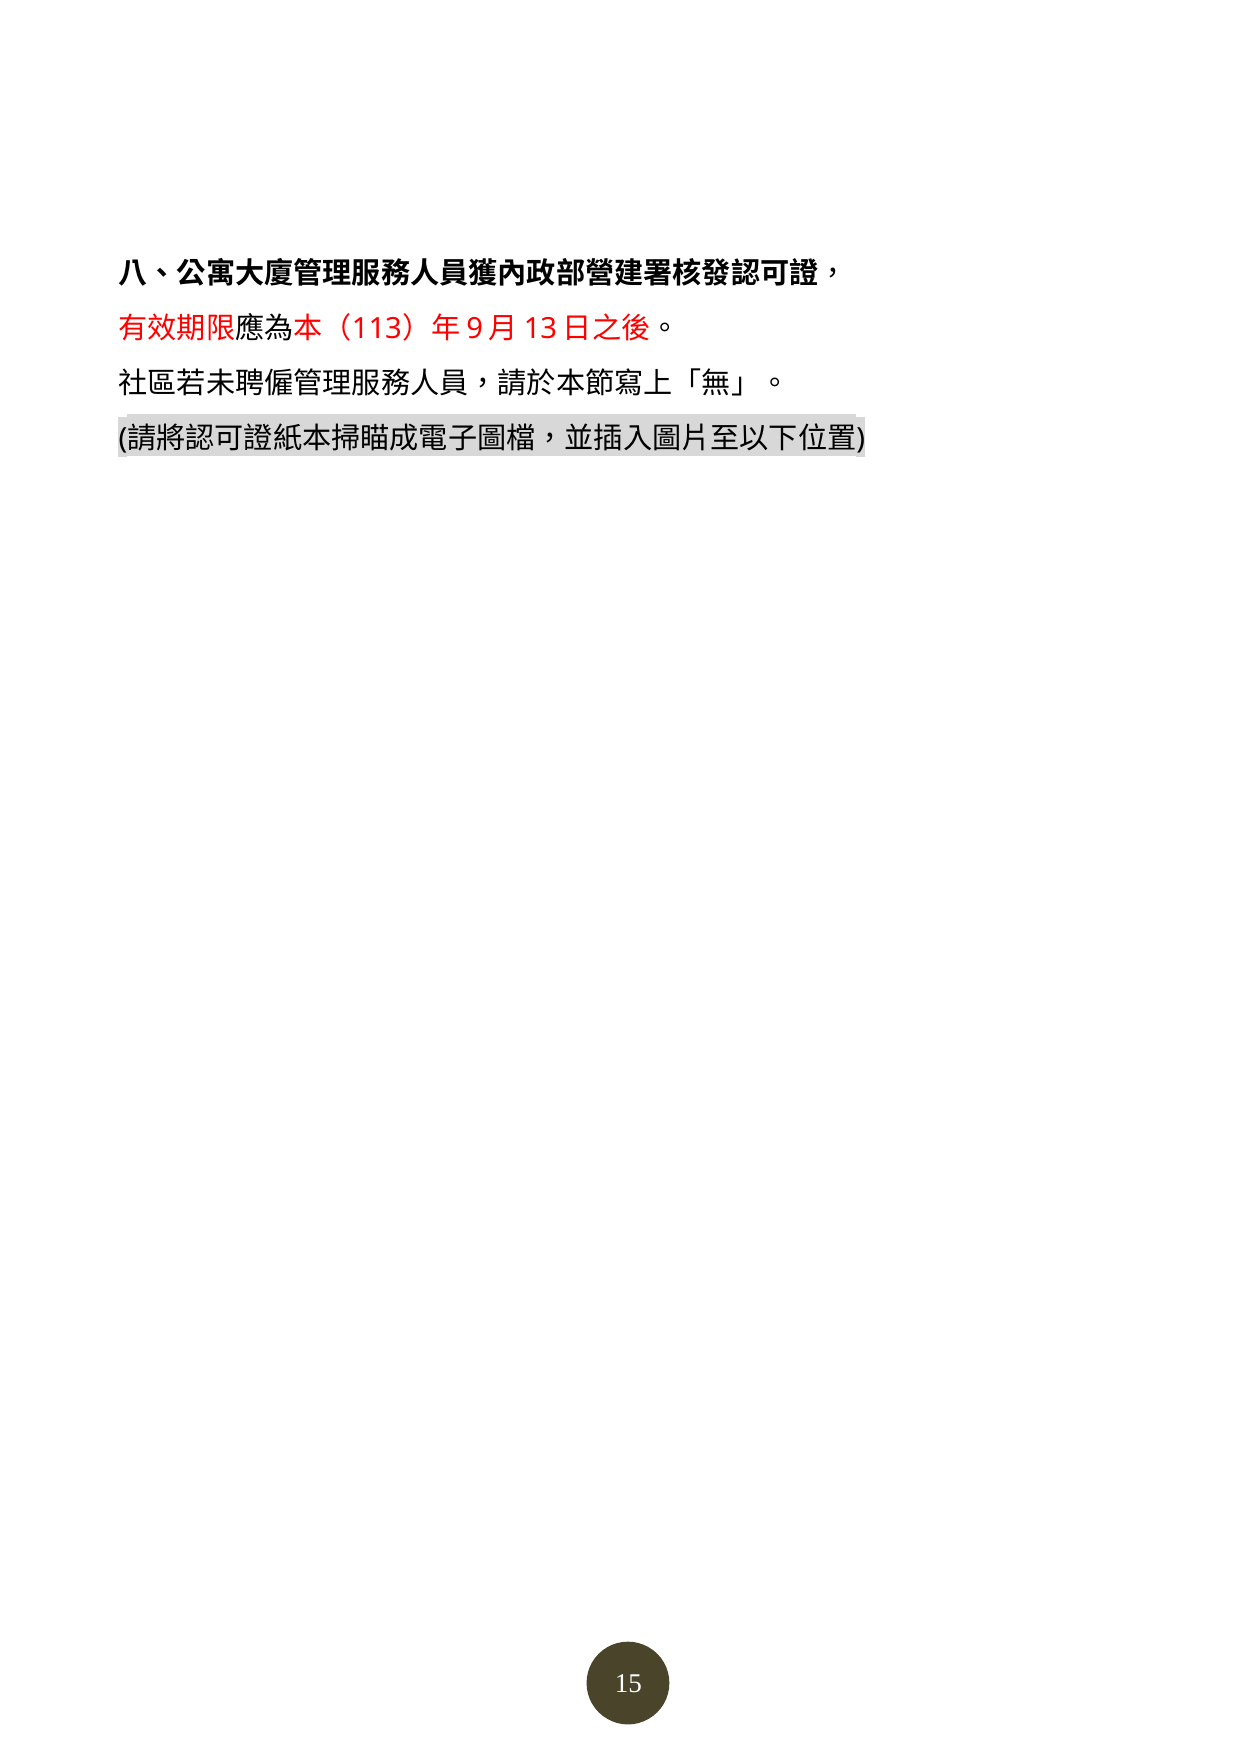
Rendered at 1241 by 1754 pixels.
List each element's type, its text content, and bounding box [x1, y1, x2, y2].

text 八、公寓大廈管理服務人員獲內政部營建署核發認可證， [118, 250, 1122, 292]
text 有效期限應為本（113）年9月13日之後。 [118, 304, 1122, 347]
text 社區若未聘僱管理服務人員，請於本節寫上「無」。 [118, 359, 1122, 402]
text (請將認可證紙本掃瞄成電子圖檔，並插入圖片至以下位置) [118, 414, 1122, 457]
